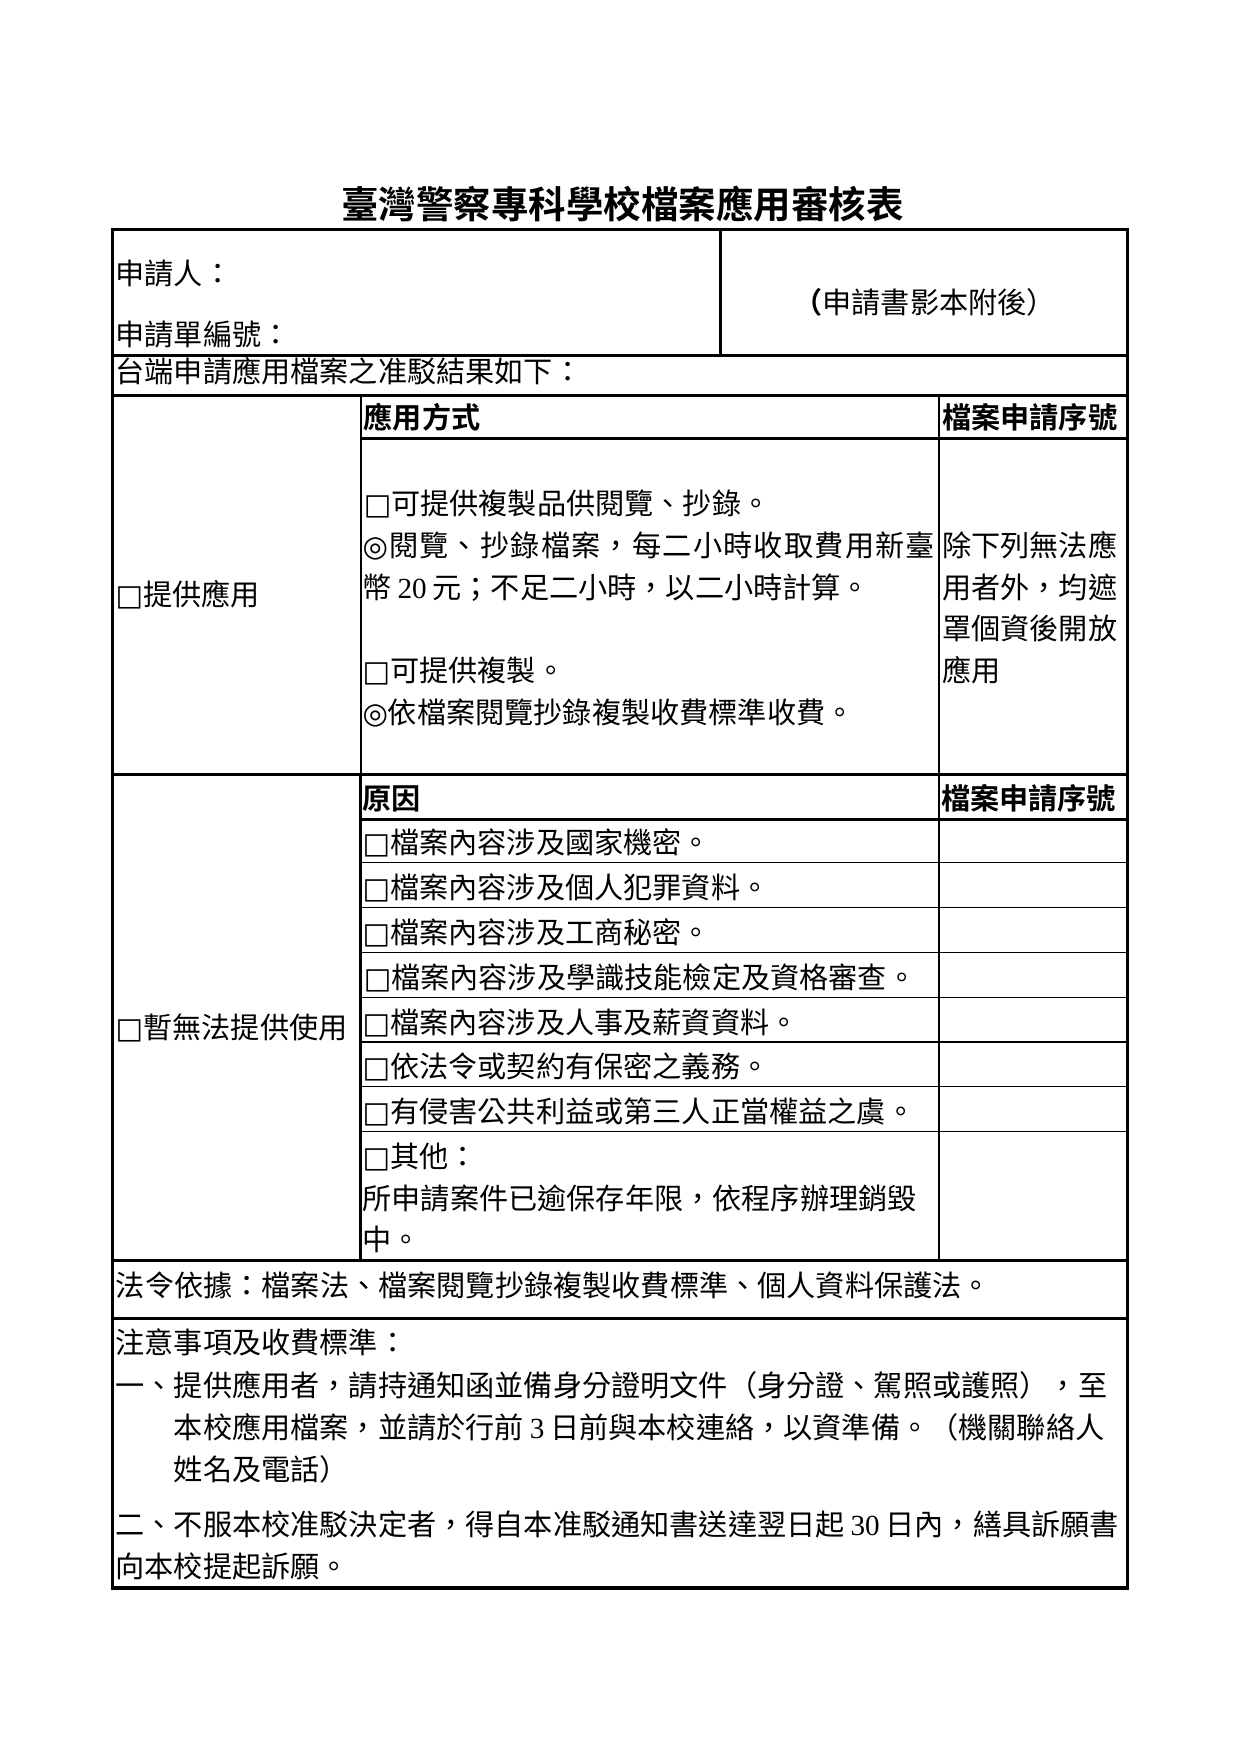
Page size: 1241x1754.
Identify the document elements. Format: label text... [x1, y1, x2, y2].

table_cell 除下列無法應用者外，均遮罩個資後開放應用 [940, 440, 1126, 773]
table_cell 檔案申請序號 [940, 776, 1126, 817]
table_cell 原因 [362, 776, 938, 817]
table_cell □可提供複製品供閱覽、抄錄。 ◎閱覽、抄錄檔案，每二小時收取費用新臺幣20元；不足二小時，以二小時計算。 □可提供複製。 ◎依檔案閱覽抄錄複製收費標準收費。 [362, 440, 938, 773]
table_cell □其他： 所申請案件已逾保存年限，依程序辦理銷毀中。 [362, 1132, 938, 1259]
table_header 申請人： 申請單編號： [114, 231, 719, 353]
table_cell □檔案內容涉及個人犯罪資料。 [362, 863, 938, 907]
table_cell [940, 908, 1126, 952]
table_cell [940, 1043, 1126, 1086]
table_cell [940, 998, 1126, 1041]
table_cell [940, 821, 1126, 862]
table_cell 應用方式 [362, 397, 938, 437]
table_cell [940, 953, 1126, 997]
table_cell [940, 863, 1126, 907]
table_header （申請書影本附後） [722, 231, 1126, 353]
table_cell 檔案申請序號 [940, 397, 1126, 437]
table_cell □暫無法提供使用 [114, 776, 359, 1259]
table_cell □檔案內容涉及國家機密。 [362, 821, 938, 862]
table_cell □檔案內容涉及學識技能檢定及資格審查。 [362, 953, 938, 997]
table_cell □檔案內容涉及工商秘密。 [362, 908, 938, 952]
table_cell □有侵害公共利益或第三人正當權益之虞。 [362, 1087, 938, 1131]
table_cell □檔案內容涉及人事及薪資資料。 [362, 998, 938, 1041]
table_cell □依法令或契約有保密之義務。 [362, 1043, 938, 1086]
table_cell 注意事項及收費標準： 一、提供應用者，請持通知函並備身分證明文件（身分證、駕照或護照），至本校應用檔案，並請於行前3日前與本校連絡，以資準備。（機關聯絡人姓名及電話） 二、不服本校准駁決定者，得自本准駁通知書送達翌日起30日內，繕具訴願書向本校提起訴願。 [114, 1320, 1126, 1586]
table_cell 台端申請應用檔案之准駁結果如下： [114, 357, 1126, 394]
table_cell □提供應用 [114, 397, 360, 773]
table_cell [940, 1087, 1126, 1131]
text 臺灣警察專科學校檔案應用審核表 [341, 179, 1128, 228]
table_cell [940, 1132, 1126, 1259]
table_cell 法令依據：檔案法、檔案閱覽抄錄複製收費標準、個人資料保護法。 [114, 1262, 1126, 1317]
